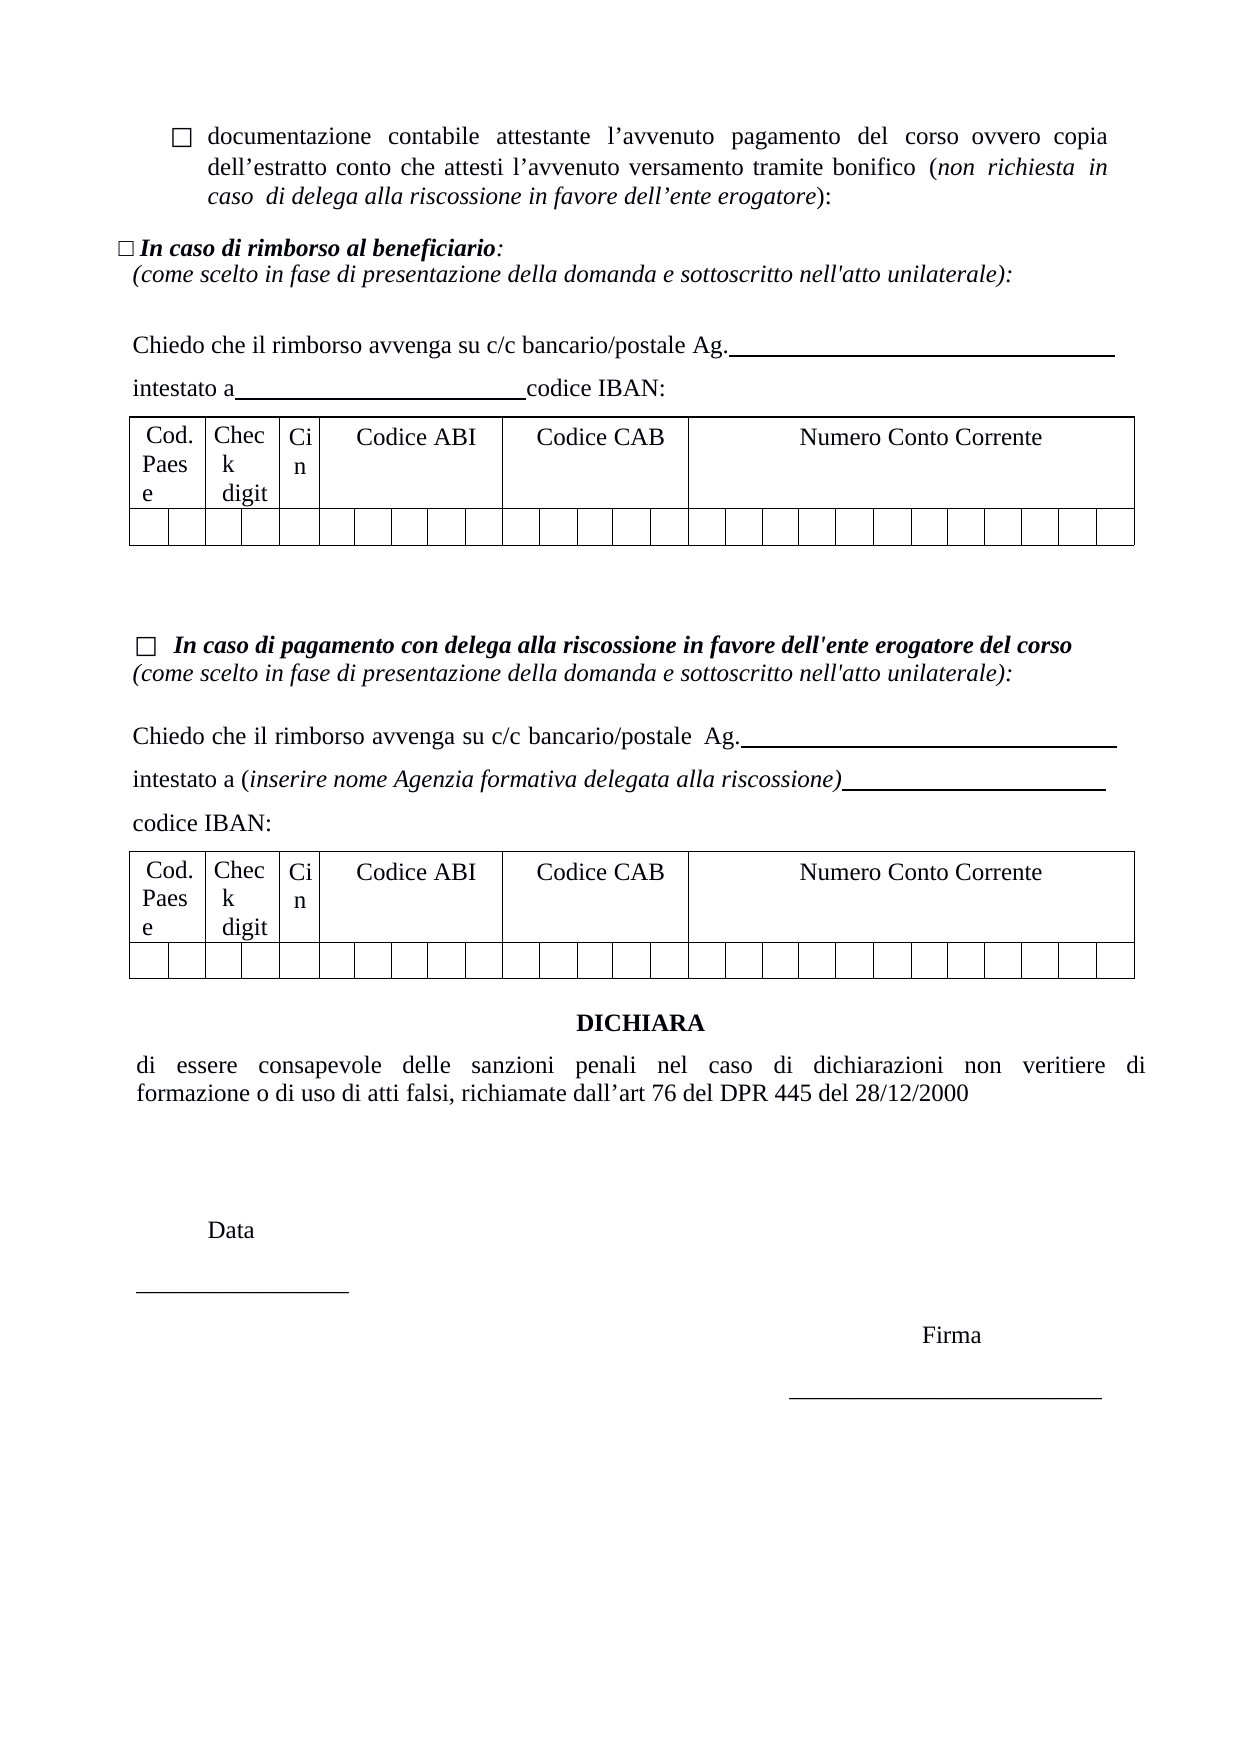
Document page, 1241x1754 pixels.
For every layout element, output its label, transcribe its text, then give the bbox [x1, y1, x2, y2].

table_cell [763, 509, 798, 545]
table_cell [280, 509, 319, 545]
subtitle DICHIARA [573, 1008, 707, 1036]
table_header Codice ABI [320, 418, 502, 508]
table_cell [1097, 509, 1134, 545]
table_cell [320, 943, 354, 978]
table_cell [206, 509, 241, 545]
table_cell [540, 943, 577, 978]
table_cell [689, 509, 725, 545]
table_cell [763, 943, 798, 978]
table_cell [392, 509, 427, 545]
text _________________________ [207, 1373, 1101, 1401]
table_cell [1097, 943, 1134, 978]
table_cell [320, 509, 354, 545]
text di essere consapevole delle sanzioni penali nel caso di dichiarazioni non veritiere di formazione o di uso di atti falsi, richiamate dall’art 76 del DPR 445 del 28/12/2000 [136, 1050, 1146, 1107]
text (come scelto in fase di presentazione della domanda e sottoscritto nell'atto unilaterale): [132, 659, 1146, 687]
table_cell [206, 943, 241, 978]
text Firma [207, 1320, 981, 1349]
table_header Codice CAB [503, 852, 688, 942]
table_header Codice CAB [503, 418, 688, 508]
table_cell [1022, 509, 1058, 545]
table_cell [169, 943, 205, 978]
table_cell [836, 943, 873, 978]
table_cell [613, 943, 650, 978]
table_cell [578, 943, 612, 978]
table_header Ci n [280, 852, 319, 942]
table_cell [1022, 943, 1058, 978]
table_cell [540, 509, 577, 545]
text Chiedo che il rimborso avvenga su c/c bancario/postale Ag. intestato a codice IBAN: [132, 330, 1115, 402]
table_cell [874, 509, 911, 545]
table_cell [726, 943, 762, 978]
table_cell [836, 509, 873, 545]
table_cell [948, 509, 984, 545]
table_cell [799, 509, 835, 545]
table_cell [355, 509, 391, 545]
table_cell [912, 943, 947, 978]
table_cell [169, 509, 205, 545]
table_header Check digit [206, 852, 279, 942]
table_cell [392, 943, 427, 978]
table_header Numero Conto Corrente [689, 852, 1134, 942]
table_cell [503, 943, 539, 978]
table_header Ci n [280, 418, 319, 508]
subtitle □ In caso di pagamento con delega alla riscossione in favore dell'ente erogatore del corso [134, 628, 1146, 659]
table_cell [242, 943, 279, 978]
table_cell [242, 509, 279, 545]
table_cell [428, 943, 465, 978]
text Chiedo che il rimborso avvenga su c/c bancario/postale Ag. intestato a (inserire nome Agenzia formativa delegata alla riscossione) codice IBAN: [132, 721, 1118, 836]
table_header Numero Conto Corrente [689, 418, 1134, 508]
table_header Chec k digit [206, 418, 279, 508]
table_cell [1059, 509, 1096, 545]
table_cell [503, 509, 539, 545]
table_cell [466, 943, 502, 978]
table_cell [1059, 943, 1096, 978]
table_cell [280, 943, 319, 978]
table_cell [689, 943, 725, 978]
table_cell [948, 943, 984, 978]
table_cell [130, 509, 168, 545]
table_cell [428, 509, 465, 545]
list documentazione contabile attestante l’avvenuto pagamento del corso ovvero copia dell’estratto conto che attesti l’avvenuto versamento tramite bonifico (non richiesta in caso di delega alla riscossione in favore dell’ente erogatore): [170, 118, 1108, 209]
table_cell [985, 509, 1021, 545]
table_cell [912, 509, 947, 545]
table_cell [651, 509, 688, 545]
table_cell [355, 943, 391, 978]
table_cell [130, 943, 168, 978]
table_cell [726, 509, 762, 545]
table_cell [985, 943, 1021, 978]
text _________________ [136, 1267, 1146, 1296]
table_cell [613, 509, 650, 545]
table_cell [578, 509, 612, 545]
table_cell [799, 943, 835, 978]
table_header Cod. Paes e [130, 852, 205, 942]
table_cell [874, 943, 911, 978]
table_cell [651, 943, 688, 978]
subtitle □ In caso di rimborso al beneficiario: [118, 236, 1146, 262]
text Data [207, 1215, 1146, 1243]
text (come scelto in fase di presentazione della domanda e sottoscritto nell'atto unilaterale): [132, 262, 1146, 288]
table_header Codice ABI [320, 852, 502, 942]
table_cell [466, 509, 502, 545]
table_header Cod. Paes e [130, 418, 205, 508]
